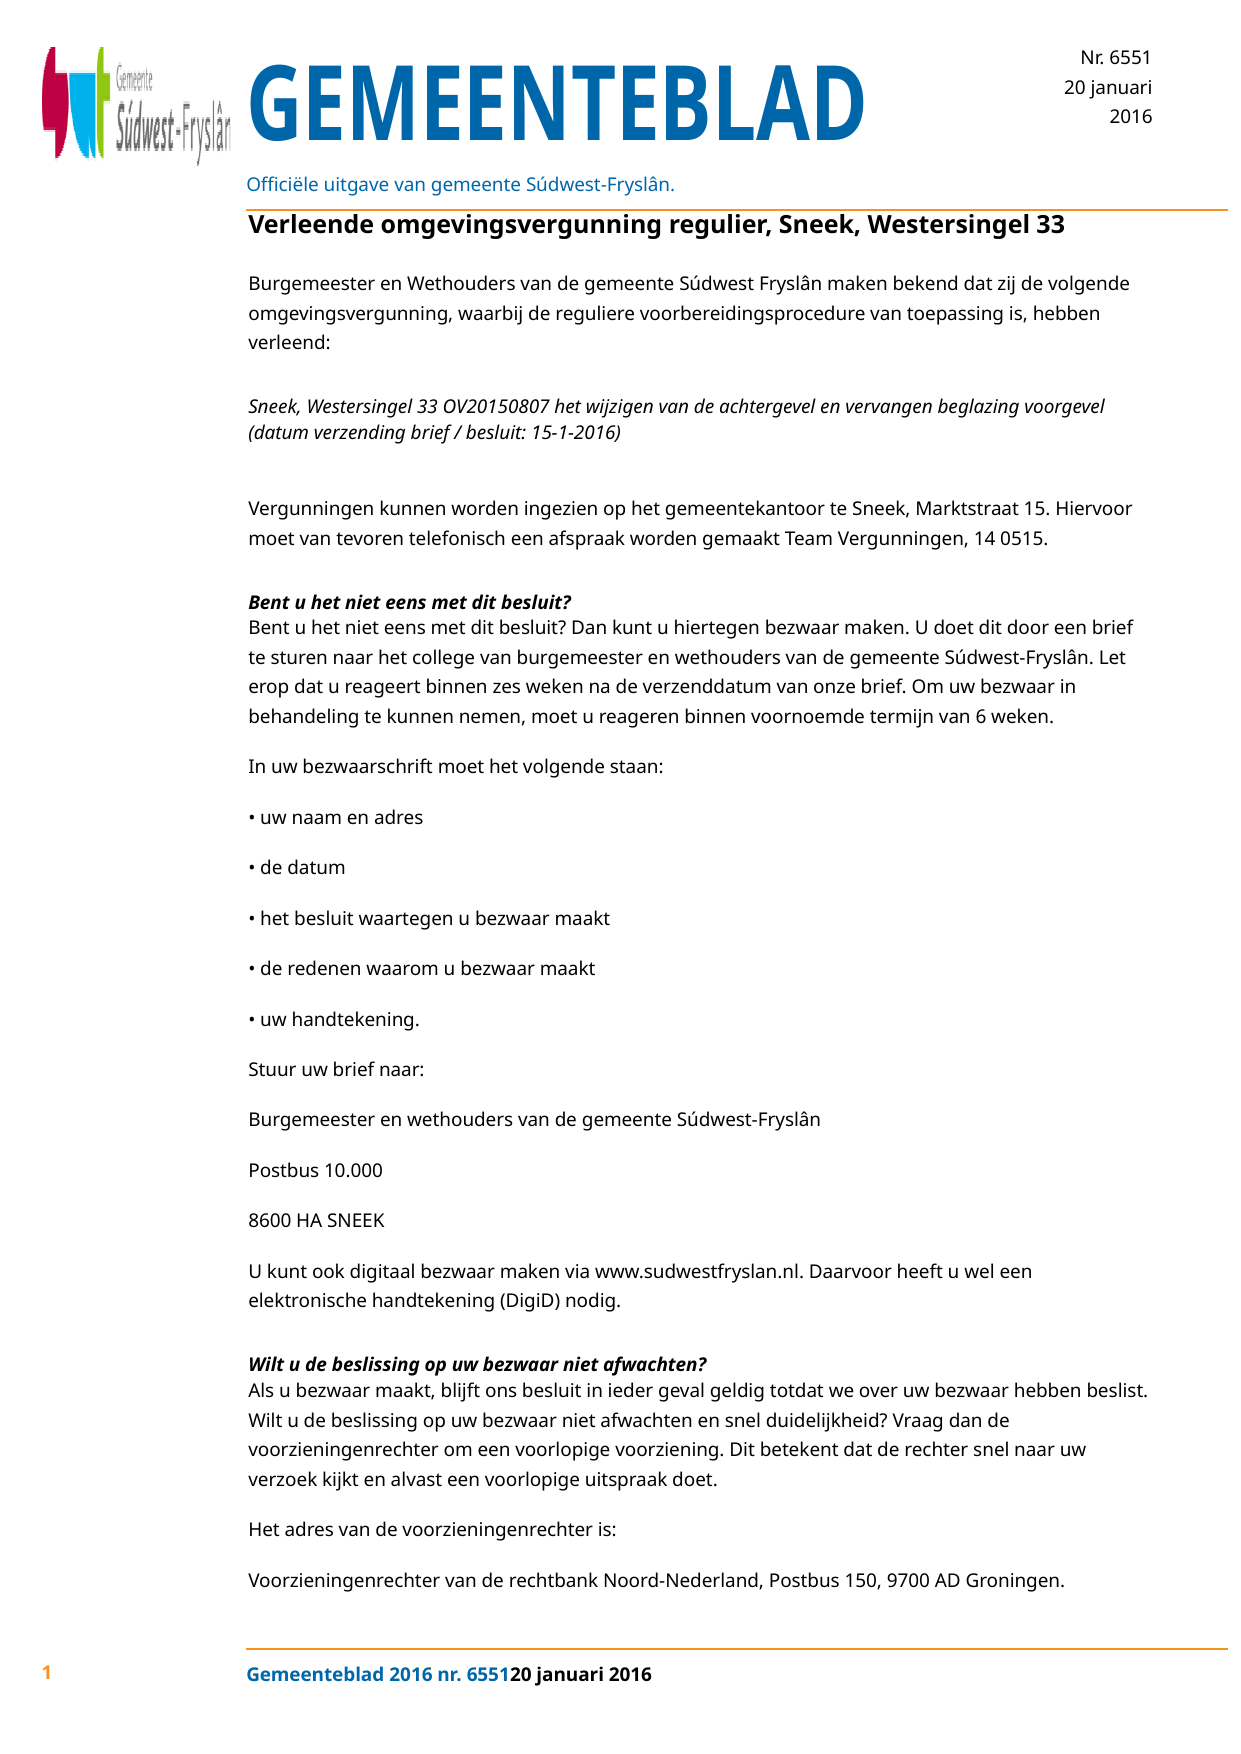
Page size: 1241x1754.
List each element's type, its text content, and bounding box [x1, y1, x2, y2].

text • uw handtekening. [248, 1006, 1152, 1032]
text In uw bezwaarschrift moet het volgende staan: [248, 754, 1152, 779]
text • uw naam en adres [248, 804, 1152, 830]
text Burgemeester en Wethouders van de gemeente Súdwest Fryslân maken bekend dat zij de volgende omgevingsvergunning, waarbij de reguliere voorbereidingsprocedure van toepassing is, hebben verleend: [248, 270, 1152, 355]
text Bent u het niet eens met dit besluit? [248, 589, 1152, 614]
text Voorzieningenrechter van de rechtbank Noord-Nederland, Postbus 150, 9700 AD Groningen. [248, 1567, 1152, 1592]
text U kunt ook digitaal bezwaar maken via www.sudwestfryslan.nl. Daarvoor heeft u wel een elektronische handtekening (DigiD) nodig. [248, 1258, 1152, 1313]
text 8600 HA SNEEK [248, 1207, 1152, 1233]
text • de redenen waarom u bezwaar maakt [248, 955, 1152, 981]
text Vergunningen kunnen worden ingezien op het gemeentekantoor te Sneek, Marktstraat 15. Hiervoor moet van tevoren telefonisch een afspraak worden gemaakt Team Vergunningen, 14 0515. [248, 495, 1152, 551]
text Wilt u de beslissing op uw bezwaar niet afwachten? [248, 1351, 1152, 1377]
text Het adres van de voorzieningenrechter is: [248, 1516, 1152, 1542]
text • de datum [248, 854, 1152, 880]
text Als u bezwaar maakt, blijft ons besluit in ieder geval geldig totdat we over uw bezwaar hebben beslist. Wilt u de beslissing op uw bezwaar niet afwachten en snel duidelijkheid? Vraag dan de voorzieningenrechter om een voorlopige voorziening. Dit betekent dat de rechter snel naar uw verzoek kijkt en alvast een voorlopige uitspraak doet. [248, 1377, 1152, 1492]
text Bent u het niet eens met dit besluit? Dan kunt u hiertegen bezwaar maken. U doet dit door een brief te sturen naar het college van burgemeester en wethouders van de gemeente Súdwest-Fryslân. Let erop dat u reageert binnen zes weken na de verzenddatum van onze brief. Om uw bezwaar in behandeling te kunnen nemen, moet u reageren binnen voornoemde termijn van 6 weken. [248, 614, 1152, 729]
text Burgemeester en wethouders van de gemeente Súdwest-Fryslân [248, 1107, 1152, 1132]
text Verleende omgevingsvergunning regulier, Sneek, Westersingel 33 [248, 211, 1152, 241]
text Postbus 10.000 [248, 1157, 1152, 1183]
text Sneek, Westersingel 33 OV20150807 het wijzigen van de achtergevel en vervangen beglazing voorgevel (datum verzending brief / besluit: 15-1-2016) [248, 393, 1152, 445]
text Stuur uw brief naar: [248, 1056, 1152, 1082]
text • het besluit waartegen u bezwaar maakt [248, 905, 1152, 931]
picture [41, 47, 231, 172]
